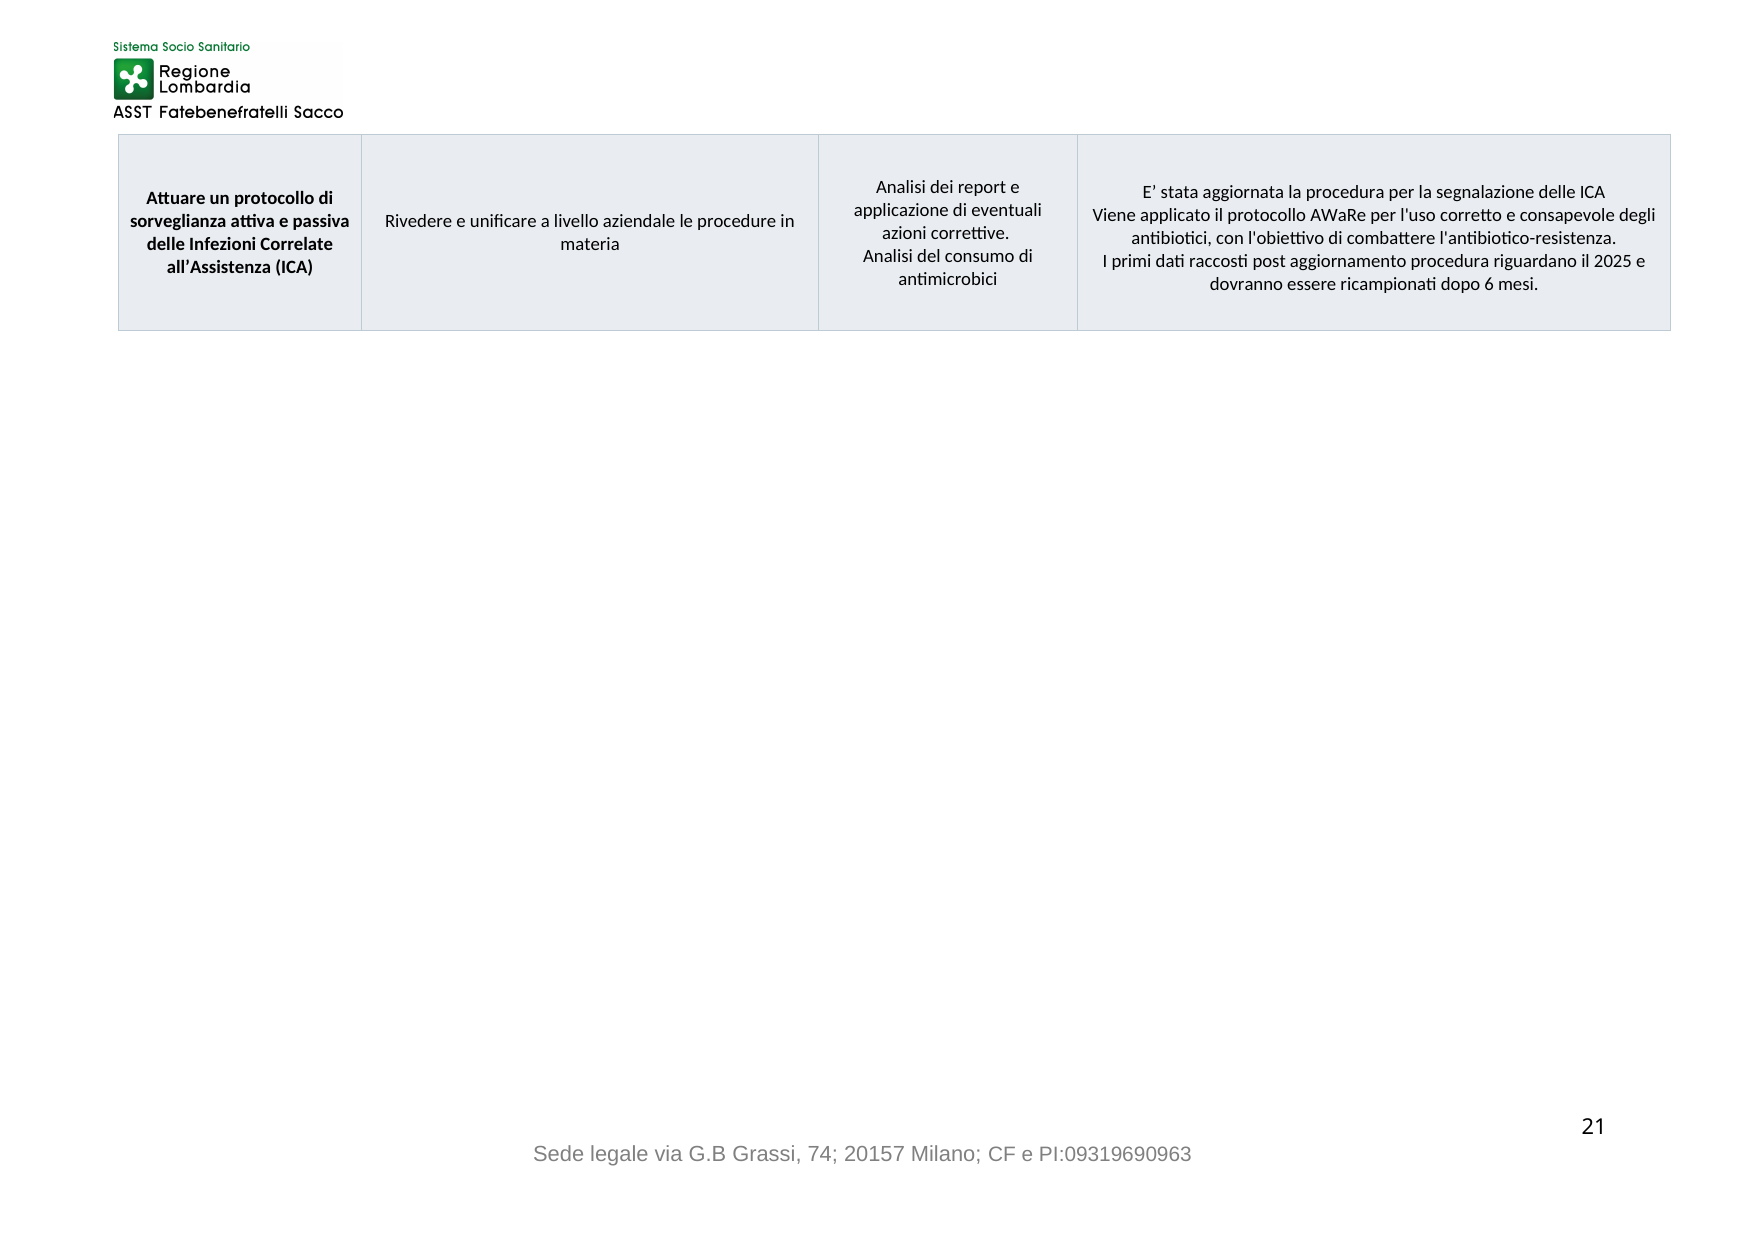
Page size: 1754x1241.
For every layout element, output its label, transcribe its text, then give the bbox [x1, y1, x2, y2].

table_cell Attuare un protocollo di sorveglianza attiva e passiva delle Infezioni Correlate all’Assistenza (ICA) [119, 135, 361, 330]
table_cell E’ stata aggiornata la procedura per la segnalazione delle ICA Viene applicato il protocollo AWaRe per l'uso corretto e consapevole degli antibiotici, con l'obiettivo di combattere l'antibiotico-resistenza. I primi dati raccosti post aggiornamento procedura riguardano il 2025 e dovranno essere ricampionati dopo 6 mesi. [1078, 135, 1670, 330]
table_cell Rivedere e unificare a livello aziendale le procedure in materia [362, 135, 818, 330]
table_cell Analisi dei report e applicazione di eventuali azioni correttive. Analisi del consumo di antimicrobici [819, 135, 1077, 330]
